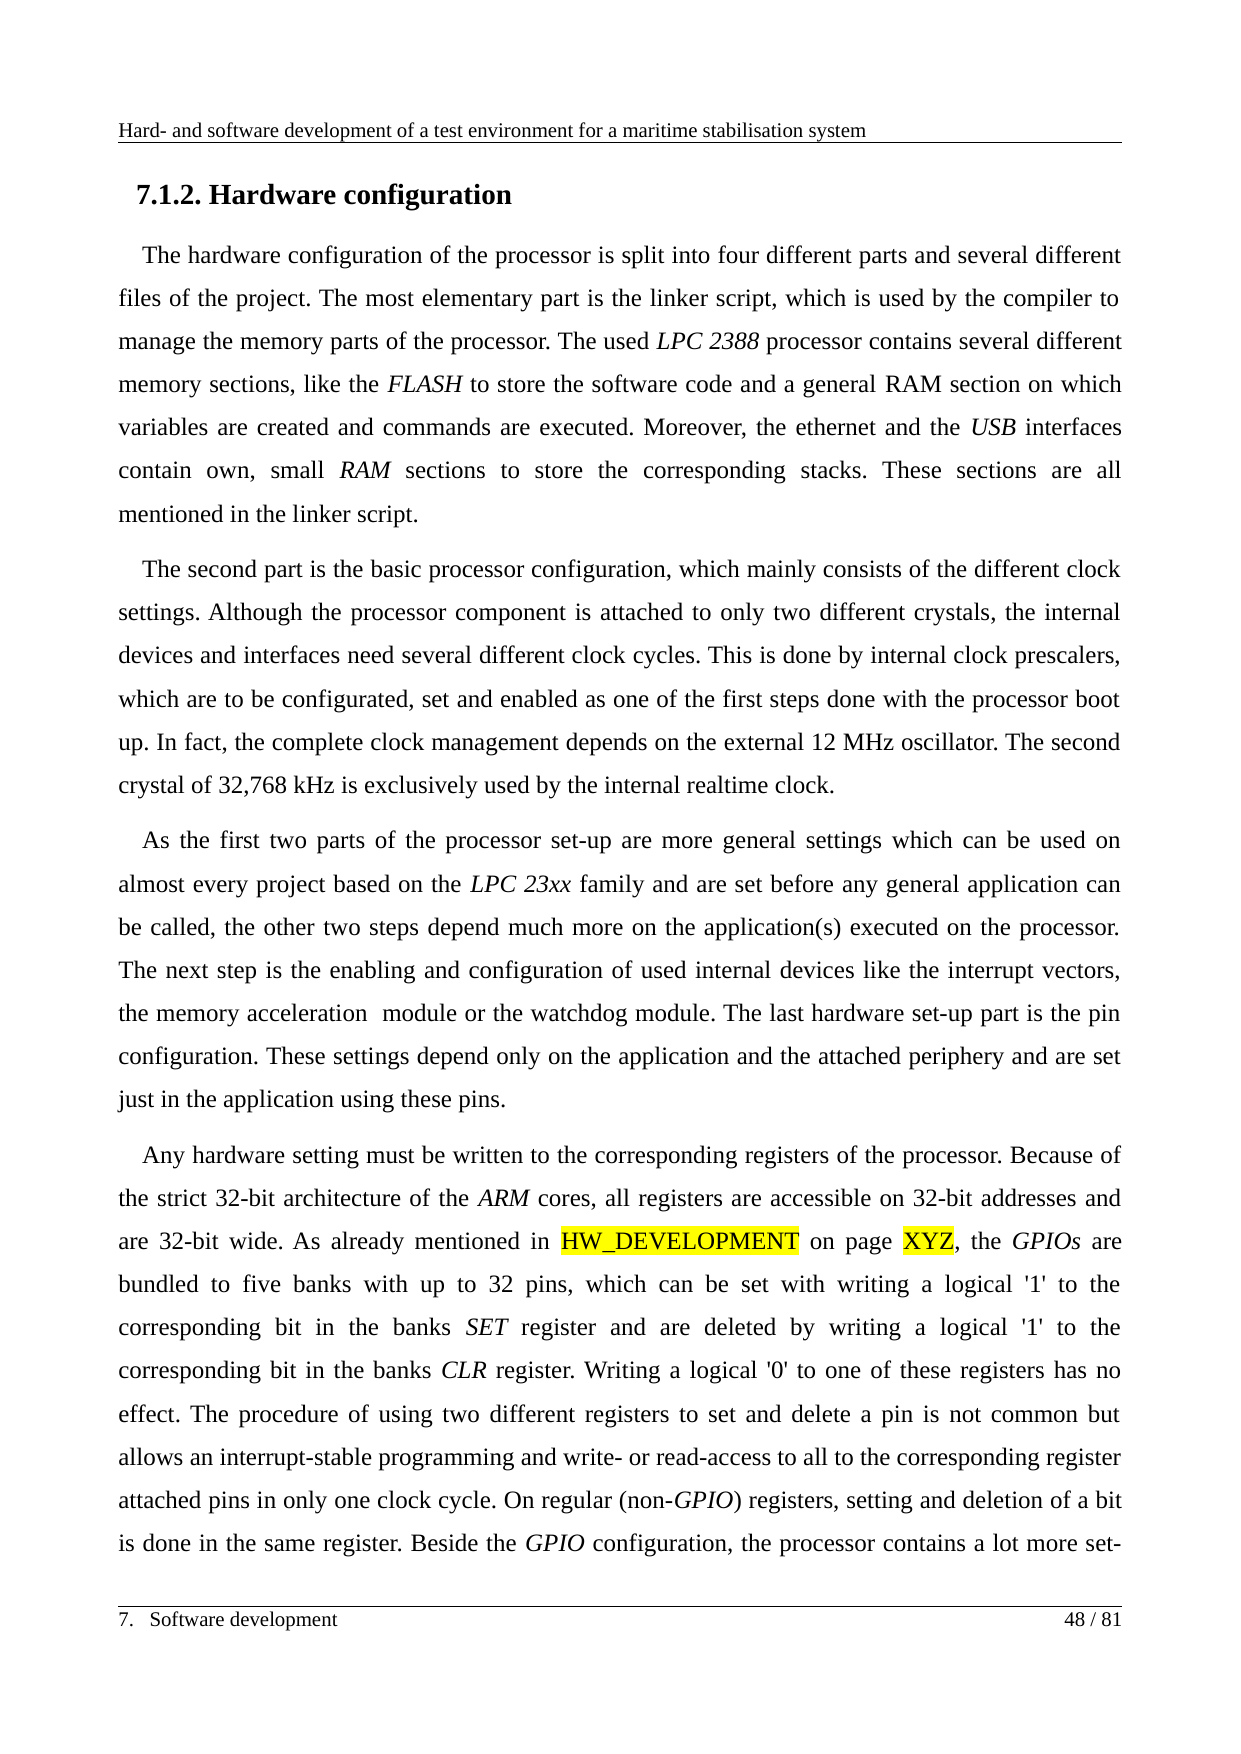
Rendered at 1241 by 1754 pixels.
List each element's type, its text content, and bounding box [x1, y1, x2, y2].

text The second part is the basic processor configuration, which mainly consists of the different clock settings. Although the processor component is attached to only two different crystals, the internal devices and interfaces need several different clock cycles. This is done by internal clock prescalers, which are to be configurated, set and enabled as one of the first steps done with the processor boot up. In fact, the complete clock management depends on the external 12 MHz oscillator. The second crystal of 32,768 kHz is exclusively used by the internal realtime clock. [118, 554, 1122, 799]
subtitle Hardware configuration [118, 177, 1122, 211]
text The hardware configuration of the processor is split into four different parts and several different files of the project. The most elementary part is the linker script, which is used by the compiler to manage the memory parts of the processor. The used LPC 2388 processor contains several different memory sections, like the FLASH to store the software code and a general RAM section on which variables are created and commands are executed. Moreover, the ethernet and the USB interfaces contain own, small RAM sections to store the corresponding stacks. These sections are all mentioned in the linker script. [118, 240, 1122, 527]
text As the first two parts of the processor set-up are more general settings which can be used on almost every project based on the LPC 23xx family and are set before any general application can be called, the other two steps depend much more on the application(s) executed on the processor. The next step is the enabling and configuration of used internal devices like the interrupt vectors, the memory acceleration module or the watchdog module. The last hardware set-up part is the pin configuration. These settings depend only on the application and the attached periphery and are set just in the application using these pins. [118, 826, 1122, 1113]
text Any hardware setting must be written to the corresponding registers of the processor. Because of the strict 32-bit architecture of the ARM cores, all registers are accessible on 32-bit addresses and are 32-bit wide. As already mentioned in HW_DEVELOPMENT on page XYZ, the GPIOs are bundled to five banks with up to 32 pins, which can be set with writing a logical '1' to the corresponding bit in the banks SET register and are deleted by writing a logical '1' to the corresponding bit in the banks CLR register. Writing a logical '0' to one of these registers has no effect. The procedure of using two different registers to set and delete a pin is not common but allows an interrupt-stable programming and write- or read-access to all to the corresponding register attached pins in only one clock cycle. On regular (non-GPIO) registers, setting and deletion of a bit is done in the same register. Beside the GPIO configuration, the processor contains a lot more set- [118, 1140, 1122, 1557]
